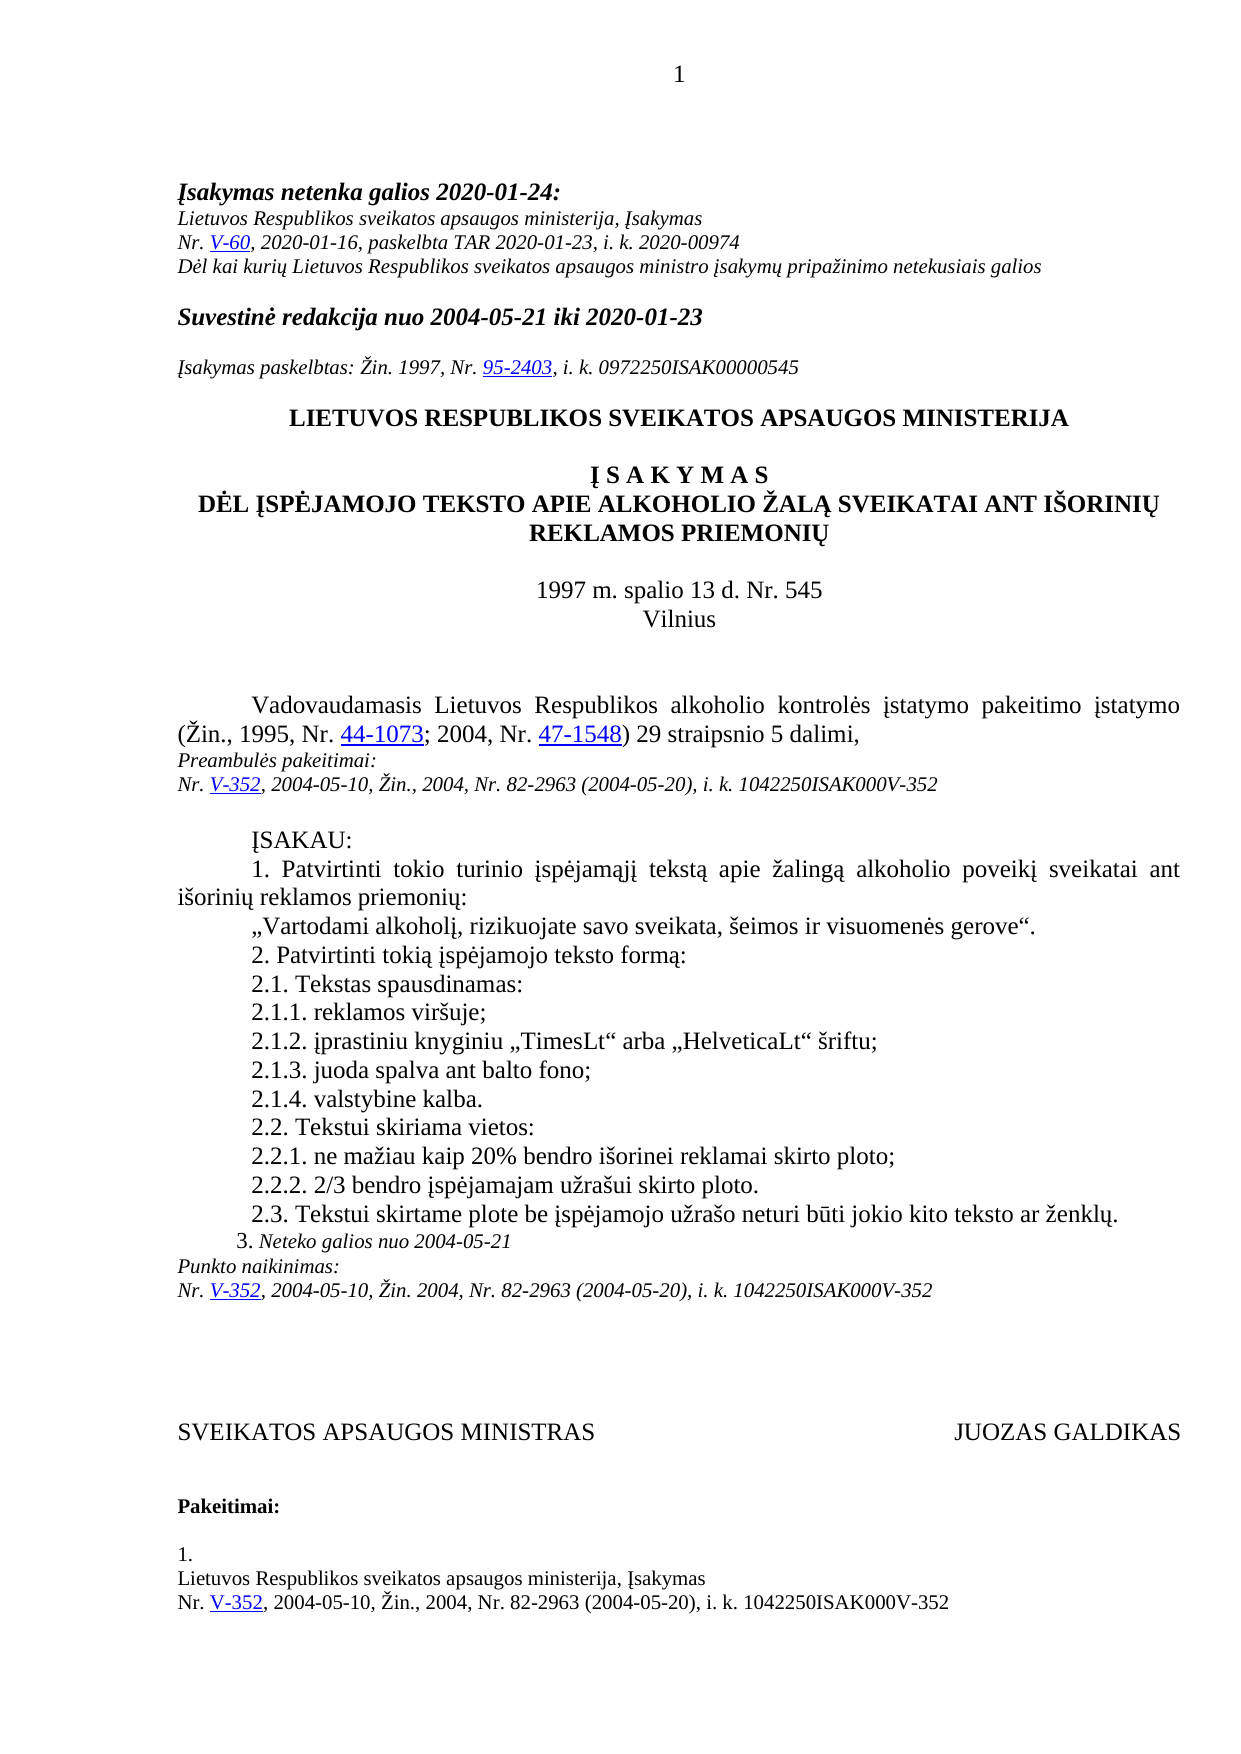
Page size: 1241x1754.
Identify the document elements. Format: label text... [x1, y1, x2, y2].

text Nr. V-352, 2004-05-10, Žin., 2004, Nr. 82-2963 (2004-05-20), i. k. 1042250ISAK000V-352 [177, 772, 1181, 796]
text DĖL ĮSPĖJAMOJO TEKSTO APIE ALKOHOLIO ŽALĄ SVEIKATAI ANT IŠORINIŲ REKLAMOS PRIEMONIŲ [177, 489, 1181, 547]
text 2.1.1. reklamos viršuje; [177, 997, 1181, 1026]
text 1997 m. spalio 13 d. Nr. 545 [177, 576, 1181, 604]
text 1. Patvirtinti tokio turinio įspėjamąjį tekstą apie žalingą alkoholio poveikį sveikatai ant išorinių reklamos priemonių: [177, 854, 1181, 911]
text 2.1. Tekstas spausdinamas: [177, 969, 1181, 997]
text Lietuvos Respublikos sveikatos apsaugos ministerija, Įsakymas [177, 206, 1181, 230]
text 2. Patvirtinti tokią įspėjamojo teksto formą: [177, 940, 1181, 969]
text 2.1.3. juoda spalva ant balto fono; [177, 1055, 1181, 1084]
text 3. Neteko galios nuo 2004-05-21 [177, 1227, 1181, 1254]
text 2.2.1. ne mažiau kaip 20% bendro išorinei reklamai skirto ploto; [177, 1141, 1181, 1170]
text LIETUVOS RESPUBLIKOS SVEIKATOS APSAUGOS MINISTERIJA [177, 403, 1181, 432]
text Vadovaudamasis Lietuvos Respublikos alkoholio kontrolės įstatymo pakeitimo įstatymo (Žin., 1995, Nr. 44-1073; 2004, Nr. 47-1548) 29 straipsnio 5 dalimi, [177, 691, 1181, 748]
text Į S A K Y M A S [177, 461, 1181, 489]
text Įsakymas paskelbtas: Žin. 1997, Nr. 95-2403, i. k. 0972250ISAK00000545 [177, 355, 1181, 379]
text SVEIKATOS APSAUGOS Ministras Juozas Galdikas [177, 1417, 1181, 1446]
text 1. [177, 1542, 1181, 1566]
text Suvestinė redakcija nuo 2004-05-21 iki 2020-01-23 [177, 302, 1181, 331]
text Nr. V-352, 2004-05-10, Žin. 2004, Nr. 82-2963 (2004-05-20), i. k. 1042250ISAK000V-352 [177, 1278, 1181, 1302]
text ĮSAKAU: [177, 825, 1181, 854]
text Lietuvos Respublikos sveikatos apsaugos ministerija, Įsakymas [177, 1566, 1181, 1590]
text 2.2.2. 2/3 bendro įspėjamajam užrašui skirto ploto. [177, 1170, 1181, 1199]
text Įsakymas netenka galios 2020-01-24: [177, 177, 1181, 206]
text „Vartodami alkoholį, rizikuojate savo sveikata, šeimos ir visuomenės gerove“. [177, 911, 1181, 940]
text Dėl kai kurių Lietuvos Respublikos sveikatos apsaugos ministro įsakymų pripažinimo netekusiais galios [177, 254, 1181, 278]
text 2.1.4. valstybine kalba. [177, 1084, 1181, 1112]
text 2.1.2. įprastiniu knyginiu „TimesLt“ arba „HelveticaLt“ šriftu; [177, 1026, 1181, 1055]
text Vilnius [177, 604, 1181, 633]
text 2.2. Tekstui skiriama vietos: [177, 1112, 1181, 1141]
text 2.3. Tekstui skirtame plote be įspėjamojo užrašo neturi būti jokio kito teksto ar ženklų. [177, 1199, 1181, 1227]
text Nr. V-60, 2020-01-16, paskelbta TAR 2020-01-23, i. k. 2020-00974 [177, 230, 1181, 254]
text Punkto naikinimas: [177, 1254, 1181, 1278]
text Pakeitimai: [177, 1494, 1181, 1518]
text Preambulės pakeitimai: [177, 748, 1181, 772]
text Nr. V-352, 2004-05-10, Žin., 2004, Nr. 82-2963 (2004-05-20), i. k. 1042250ISAK000V-352 [177, 1590, 1181, 1614]
